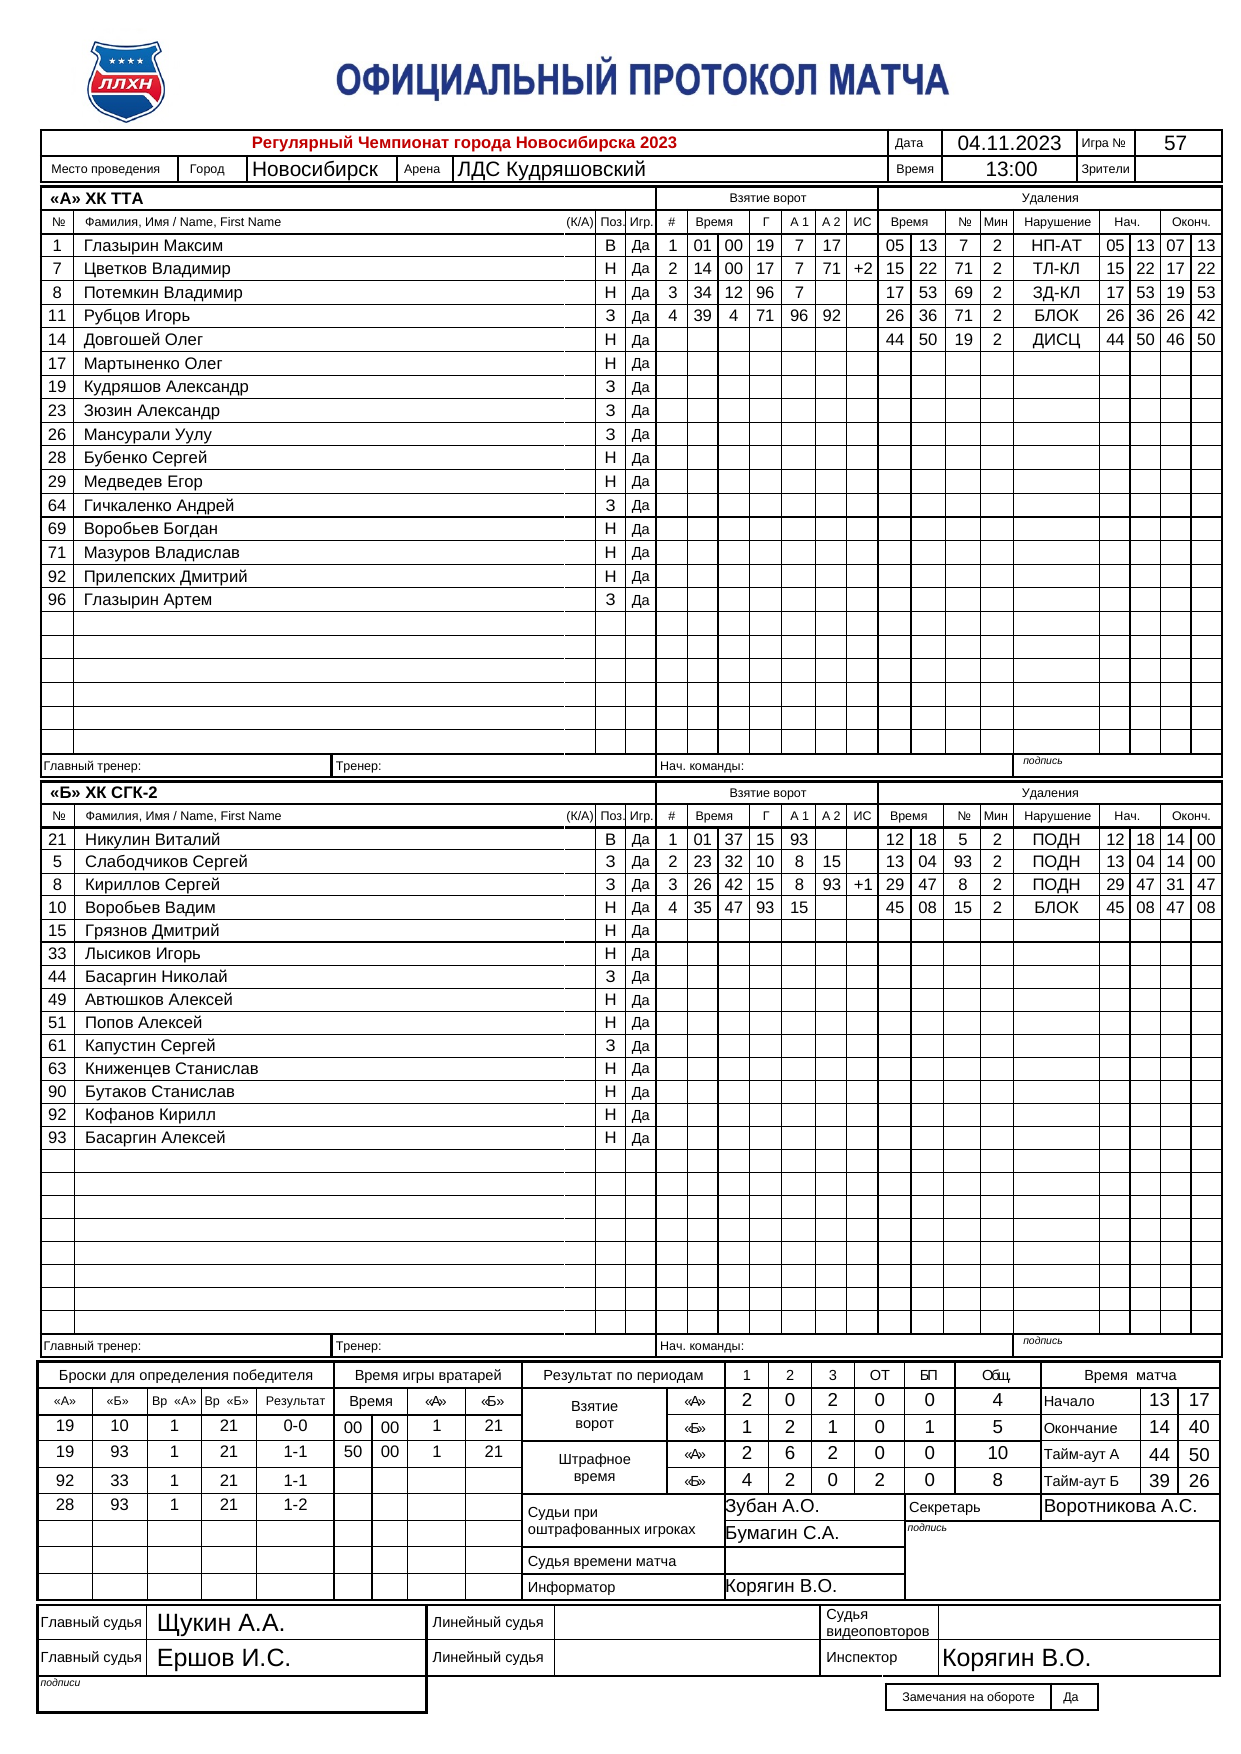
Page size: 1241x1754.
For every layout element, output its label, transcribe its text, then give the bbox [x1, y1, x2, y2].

table_cell [816, 352, 846, 374]
table_cell [782, 612, 815, 634]
table_cell [981, 707, 1013, 729]
table_cell [466, 1468, 521, 1493]
table_cell А 1 [782, 211, 815, 233]
table_cell [1100, 730, 1129, 753]
table_cell [596, 1265, 625, 1287]
table_cell Н [596, 896, 625, 918]
table_cell [944, 1127, 980, 1149]
table_cell [1192, 1288, 1221, 1310]
table_cell [1192, 565, 1221, 587]
table_cell 14 [1141, 1415, 1177, 1440]
table_cell [688, 1196, 717, 1218]
table_cell [596, 1150, 625, 1172]
table_cell [782, 423, 815, 445]
table_cell [719, 683, 749, 706]
table_cell 22 [1192, 257, 1221, 280]
table_cell [1161, 707, 1190, 729]
table_cell Лысиков Игорь [75, 943, 564, 964]
table_cell [946, 683, 980, 706]
table_cell [782, 588, 815, 611]
table_cell [1014, 399, 1099, 422]
table_cell [688, 612, 717, 634]
table_cell [879, 730, 910, 753]
table_cell [944, 1219, 980, 1241]
table_cell Место проведения [42, 157, 177, 181]
table_cell [719, 588, 749, 611]
table_cell [688, 1288, 717, 1310]
table_cell 93 [93, 1441, 147, 1467]
table_cell [944, 1173, 980, 1195]
table_cell 0 [855, 1415, 904, 1440]
table_cell Кудряшов Александр [74, 376, 564, 398]
table_cell 8 [782, 874, 815, 895]
table_cell [879, 636, 910, 658]
table_cell [1192, 612, 1221, 634]
table_cell [816, 1012, 846, 1033]
table_cell [1192, 470, 1221, 493]
table_cell «А» [668, 1442, 724, 1467]
table_cell [1100, 989, 1129, 1011]
table_cell [816, 1219, 846, 1241]
table_header Да [1052, 1685, 1097, 1709]
table_cell [1192, 1173, 1221, 1195]
table_cell 00 [373, 1441, 407, 1467]
table_cell [408, 1547, 465, 1573]
table_cell 26 [1161, 305, 1190, 327]
table_cell [565, 1012, 595, 1033]
table_cell [847, 1081, 877, 1103]
table_cell [946, 612, 980, 634]
table_cell Да [626, 541, 655, 564]
table_cell [565, 281, 595, 303]
table_cell [719, 470, 749, 493]
table_cell [912, 659, 945, 682]
table_cell 33 [42, 943, 74, 964]
table_cell [750, 541, 781, 564]
table_cell [565, 989, 595, 1011]
table_cell 71 [946, 257, 980, 280]
table_cell [1192, 376, 1221, 398]
table_cell Время [688, 805, 749, 826]
table_cell 3 [657, 874, 687, 895]
table_cell 50 [912, 328, 945, 351]
table_cell [847, 494, 877, 516]
table_cell [912, 1242, 943, 1264]
table_cell [1192, 541, 1221, 564]
table_cell [719, 1173, 749, 1195]
table_cell [726, 1548, 904, 1573]
table_cell [39, 1521, 92, 1546]
table_cell 50 [1179, 1441, 1219, 1467]
table_cell Н [596, 470, 625, 493]
table_cell Да [626, 281, 655, 303]
table_cell [1014, 446, 1099, 469]
table_cell (К/А) [565, 211, 595, 233]
table_cell 44 [1100, 328, 1129, 351]
table_cell 21 [466, 1416, 521, 1440]
table_cell [879, 565, 910, 587]
table_cell [719, 494, 749, 516]
table_cell Мансурали Уулу [74, 423, 564, 445]
table_cell [847, 1265, 877, 1287]
table_cell З [596, 850, 625, 872]
table_cell [912, 612, 945, 634]
table_cell [1014, 1127, 1099, 1149]
table_cell Да [626, 829, 655, 849]
table_cell ДИСЦ [1014, 328, 1099, 351]
table_cell [1014, 565, 1099, 587]
table_cell [657, 659, 687, 682]
table_cell [912, 943, 943, 964]
table_cell 50 [335, 1441, 371, 1467]
table_cell [912, 494, 945, 516]
table_cell Город [179, 157, 246, 181]
table_cell НП-АТ [1014, 235, 1099, 256]
table_cell № [42, 805, 74, 826]
table_cell [944, 1196, 980, 1218]
table_cell [626, 1219, 655, 1241]
table_cell 05 [879, 235, 910, 256]
table_cell [565, 1196, 595, 1218]
table_cell 4 [657, 896, 687, 918]
table_cell Рубцов Игорь [74, 305, 564, 327]
table_cell [879, 446, 910, 469]
table_cell 51 [42, 1012, 74, 1033]
table_cell [1192, 966, 1221, 987]
table_cell [1014, 352, 1099, 374]
table_cell Вр «Б» [202, 1389, 256, 1413]
table_cell А 2 [816, 211, 846, 233]
table_cell Кириллов Сергей [75, 874, 564, 895]
table_cell [565, 423, 595, 445]
table_cell Вр «А» [148, 1389, 201, 1413]
table_cell [912, 1081, 943, 1103]
table_cell [847, 423, 877, 445]
table_cell [626, 659, 655, 682]
table_cell 8 [956, 1468, 1040, 1493]
table_cell Да [626, 235, 655, 256]
table_header Взятие ворот [657, 188, 877, 209]
table_cell Да [626, 423, 655, 445]
table_cell [657, 1012, 687, 1033]
table_cell [847, 518, 877, 540]
table_cell [657, 612, 687, 634]
table_cell [75, 1219, 564, 1241]
table_cell Фамилия, Имя / Name, First Name [74, 211, 565, 233]
table_cell [565, 850, 595, 872]
table_cell [657, 328, 687, 351]
table_cell [816, 636, 846, 658]
table_cell З [596, 874, 625, 895]
table_cell [1100, 1288, 1129, 1310]
table_cell [719, 518, 749, 540]
table_cell З [596, 966, 625, 987]
table_cell [912, 1012, 943, 1033]
table_cell [1161, 1150, 1190, 1172]
table_cell [74, 636, 564, 658]
table_cell [1131, 730, 1160, 753]
table_cell 0 [905, 1389, 954, 1413]
table_cell 21 [202, 1416, 256, 1440]
table_header «Б» ХК СГК-2 [42, 783, 655, 803]
table_cell [1192, 518, 1221, 540]
table_cell [1192, 1311, 1221, 1333]
table_cell [1014, 1012, 1099, 1033]
table_cell Секретарь [906, 1495, 1040, 1520]
table_cell [1161, 446, 1190, 469]
table_cell 53 [1131, 281, 1160, 303]
table_cell [1131, 1242, 1160, 1264]
table_cell Зубан А.О. [726, 1495, 904, 1520]
table_cell Линейный судья [428, 1606, 554, 1639]
table_cell [719, 399, 749, 422]
table_cell [782, 730, 815, 753]
table_cell [847, 588, 877, 611]
table_cell [565, 376, 595, 398]
table_cell [1192, 683, 1221, 706]
table_cell Начало [1042, 1389, 1140, 1413]
table_cell [42, 636, 73, 658]
table_cell Корягин В.О. [939, 1640, 1219, 1675]
table_cell [202, 1521, 256, 1546]
table_cell 17 [42, 352, 73, 374]
table_cell Н [596, 281, 625, 303]
table_cell [782, 328, 815, 351]
table_cell 23 [42, 399, 73, 422]
table_cell [879, 352, 910, 374]
table_cell [946, 376, 980, 398]
table_cell [782, 1104, 815, 1126]
table_cell 14 [688, 257, 717, 280]
table_cell [750, 494, 781, 516]
table_cell 36 [912, 305, 945, 327]
table_cell [782, 1311, 815, 1333]
table_cell [565, 1058, 595, 1079]
table_cell [555, 1640, 819, 1675]
table_cell [1161, 1242, 1190, 1264]
table_cell [42, 1219, 74, 1241]
table_cell Тренер: [333, 755, 655, 776]
table_cell [466, 1494, 521, 1520]
table_cell З [596, 588, 625, 611]
table_cell Да [626, 399, 655, 422]
table_cell [946, 541, 980, 564]
table_cell Н [596, 920, 625, 941]
table_cell [93, 1547, 147, 1573]
table_cell [750, 943, 781, 964]
table_cell 14 [1161, 850, 1190, 872]
table_cell [879, 1150, 910, 1172]
table_cell [596, 1288, 625, 1310]
table_cell [565, 1127, 595, 1149]
table_cell [1192, 989, 1221, 1011]
table_cell [912, 1173, 943, 1195]
table_cell [1100, 1104, 1129, 1126]
table_cell 4 [726, 1468, 768, 1493]
table_cell 92 [39, 1468, 92, 1493]
table_cell [688, 470, 717, 493]
table_cell 64 [42, 494, 73, 516]
table_cell 32 [719, 850, 749, 872]
table_cell 1-2 [257, 1494, 333, 1520]
table_cell [981, 399, 1013, 422]
table_header ОТ [855, 1363, 904, 1387]
table_cell [1192, 423, 1221, 445]
table_cell [1131, 943, 1160, 964]
table_cell 31 [1161, 874, 1190, 895]
table_cell Окончание [1042, 1415, 1140, 1440]
table_header Дата [889, 131, 941, 155]
table_cell [847, 565, 877, 587]
table_cell [944, 1104, 980, 1126]
table_cell [565, 328, 595, 351]
table_cell 15 [944, 896, 980, 918]
table_cell [1014, 1219, 1099, 1241]
table_cell Да [626, 1012, 655, 1033]
table_cell 13 [1131, 235, 1160, 256]
table_cell [879, 423, 910, 445]
table_cell 63 [42, 1058, 74, 1079]
table_cell Прилепских Дмитрий [74, 565, 564, 587]
table_cell [408, 1521, 465, 1546]
table_cell [1161, 1311, 1190, 1333]
table_cell [782, 494, 815, 516]
table_cell [42, 1311, 74, 1333]
table_cell [750, 423, 781, 445]
table_cell [657, 494, 687, 516]
table_cell [912, 376, 945, 398]
table_cell 2 [981, 829, 1013, 849]
table_cell [565, 399, 595, 422]
table_cell Мартыненко Олег [74, 352, 564, 374]
table_cell [1100, 707, 1129, 729]
table_cell [719, 1012, 749, 1033]
table_cell [1014, 1311, 1099, 1333]
table_cell 21 [202, 1494, 256, 1520]
table_cell [719, 1219, 749, 1241]
table_cell [373, 1574, 407, 1599]
table_cell Время [879, 211, 945, 233]
table_cell 8 [42, 281, 73, 303]
table_cell Да [626, 446, 655, 469]
table_cell 47 [1131, 874, 1160, 895]
table_header «А» ХК ТТА [42, 188, 655, 209]
table_cell Главный тренер: [42, 755, 330, 776]
table_cell [782, 1173, 815, 1195]
table_cell [719, 989, 749, 1011]
table_cell [1161, 1081, 1190, 1103]
table_cell [148, 1547, 201, 1573]
table_cell Воробьев Богдан [74, 518, 564, 540]
table_cell [912, 1058, 943, 1079]
table_cell [565, 1311, 595, 1333]
table_cell 14 [1161, 829, 1190, 849]
table_cell [912, 636, 945, 658]
table_cell [750, 1288, 781, 1310]
table_cell [1100, 683, 1129, 706]
table_cell [847, 328, 877, 351]
table_cell [39, 1547, 92, 1573]
table_cell [1161, 1035, 1190, 1057]
table_cell [879, 1173, 910, 1195]
table_cell [879, 470, 910, 493]
table_cell 5 [944, 829, 980, 849]
table_cell [981, 612, 1013, 634]
table_cell [946, 659, 980, 682]
table_cell 17 [879, 281, 910, 303]
table_cell Нач. [1100, 211, 1160, 233]
table_cell [944, 943, 980, 964]
table_cell № [946, 211, 980, 233]
table_cell Н [596, 446, 625, 469]
table_cell [373, 1521, 407, 1546]
table_cell 35 [688, 896, 717, 918]
table_cell [912, 989, 943, 1011]
table_cell [1192, 399, 1221, 422]
table_cell [1100, 1127, 1129, 1149]
table_cell Басаргин Алексей [75, 1127, 564, 1149]
table_cell [1014, 541, 1099, 564]
table_cell [750, 328, 781, 351]
table_cell [879, 518, 910, 540]
table_cell [981, 541, 1013, 564]
table_cell «А» [668, 1389, 724, 1413]
table_cell [1131, 423, 1160, 445]
table_cell Автюшков Алексей [75, 989, 564, 1011]
table_cell [750, 1058, 781, 1079]
table_cell [750, 352, 781, 374]
table_cell 10 [93, 1416, 147, 1440]
table_cell Корягин В.О. [726, 1575, 904, 1599]
table_cell [883, 1677, 1220, 1681]
table_cell [782, 683, 815, 706]
table_cell 10 [956, 1442, 1040, 1467]
table_cell 40 [1179, 1415, 1219, 1440]
table_cell [1192, 659, 1221, 682]
table_cell [1161, 612, 1190, 634]
table_cell [944, 1288, 980, 1310]
table_cell [1014, 966, 1099, 987]
table_cell [657, 920, 687, 941]
table_cell [1192, 494, 1221, 516]
table_cell Время [879, 805, 943, 826]
table_cell [782, 1219, 815, 1241]
table_cell [981, 1012, 1013, 1033]
table_cell [782, 1150, 815, 1172]
table_cell 21 [42, 829, 74, 849]
table_cell [944, 1150, 980, 1172]
table_cell [1192, 943, 1221, 964]
table_cell 93 [750, 896, 781, 918]
table_cell [1192, 707, 1221, 729]
table_cell [912, 1127, 943, 1149]
table_cell [816, 399, 846, 422]
table_cell [879, 989, 910, 1011]
table_cell Н [596, 989, 625, 1011]
table_header Время игры вратарей [335, 1363, 521, 1387]
table_cell [847, 850, 877, 872]
table_cell [688, 636, 717, 658]
table_cell Да [626, 896, 655, 918]
table_cell [847, 1311, 877, 1333]
table_cell [428, 1677, 882, 1711]
table_cell Н [596, 1012, 625, 1033]
table_cell 49 [42, 989, 74, 1011]
table_cell [596, 636, 625, 658]
table_cell [688, 920, 717, 941]
table_cell [565, 494, 595, 516]
table_cell Судьи при оштрафованных игроках [523, 1495, 724, 1546]
table_cell [782, 1196, 815, 1218]
table_cell 21 [202, 1468, 256, 1493]
table_cell [626, 730, 655, 753]
table_cell [1100, 966, 1129, 987]
table_cell [688, 659, 717, 682]
table_cell [816, 565, 846, 587]
table_cell [1131, 1311, 1160, 1333]
table_cell [981, 1265, 1013, 1287]
table_cell Поз. [596, 211, 625, 233]
table_cell [1161, 659, 1190, 682]
table_cell [1014, 1081, 1099, 1103]
table_cell [148, 1574, 201, 1599]
table_cell [879, 1012, 910, 1033]
table_cell 04 [912, 850, 943, 872]
table_cell [981, 423, 1013, 445]
table_cell [944, 1311, 980, 1333]
table_cell 2 [657, 257, 687, 280]
table_cell [912, 352, 945, 374]
table_cell [1014, 1265, 1099, 1287]
table_cell Кофанов Кирилл [75, 1104, 564, 1126]
table_cell [688, 730, 717, 753]
table_cell [879, 1058, 910, 1079]
table_cell 13 [1141, 1389, 1177, 1413]
table_cell [626, 1265, 655, 1287]
table_cell [688, 1081, 717, 1103]
table_cell 26 [1100, 305, 1129, 327]
table_cell [1014, 707, 1099, 729]
table_cell [565, 1219, 595, 1241]
table_cell [879, 1265, 910, 1287]
table_cell [981, 1311, 1013, 1333]
table_cell [688, 518, 717, 540]
table_cell [1136, 157, 1221, 181]
table_cell 13 [1192, 235, 1221, 256]
table_cell [565, 235, 595, 256]
table_cell [657, 541, 687, 564]
table_cell 5 [956, 1415, 1040, 1440]
table_cell [1100, 1058, 1129, 1079]
table_cell [847, 730, 877, 753]
table_cell [1161, 541, 1190, 564]
table_cell [816, 943, 846, 964]
table_cell [39, 1574, 92, 1599]
table_cell [981, 1081, 1013, 1103]
table_cell Судья видеоповторов [821, 1606, 938, 1639]
table_cell [847, 1104, 877, 1126]
table_cell Н [596, 328, 625, 351]
table_cell Довгошей Олег [74, 328, 564, 351]
table_cell [912, 518, 945, 540]
table_cell [565, 829, 595, 849]
table_cell [912, 1150, 943, 1172]
table_cell 28 [39, 1494, 92, 1520]
table_cell [816, 470, 846, 493]
table_cell [688, 399, 717, 422]
table_cell 26 [42, 423, 73, 445]
table_cell [719, 612, 749, 634]
table_cell [750, 707, 781, 729]
table_cell [1100, 470, 1129, 493]
table_cell [657, 1058, 687, 1079]
table_cell [816, 989, 846, 1011]
table_cell 18 [1131, 829, 1160, 849]
table_cell [74, 659, 564, 682]
table_cell [565, 1104, 595, 1126]
table_cell [879, 1127, 910, 1149]
table_cell [816, 659, 846, 682]
table_cell [565, 1242, 595, 1264]
table_cell [944, 966, 980, 987]
table_cell [1131, 1288, 1160, 1310]
table_cell [1100, 612, 1129, 634]
table_cell [1014, 470, 1099, 493]
table_cell 01 [688, 235, 717, 256]
table_cell [626, 1196, 655, 1218]
table_cell 13:00 [943, 157, 1076, 181]
table_cell 71 [816, 257, 846, 280]
table_cell [981, 943, 1013, 964]
table_cell [847, 829, 877, 849]
table_cell [1161, 730, 1190, 753]
table_cell [626, 636, 655, 658]
table_header Удаления [879, 188, 1221, 209]
table_cell [688, 966, 717, 987]
table_cell 26 [879, 305, 910, 327]
table_cell [912, 920, 943, 941]
table_cell 29 [42, 470, 73, 493]
table_cell [816, 730, 846, 753]
table_cell [657, 1127, 687, 1149]
table_cell [939, 1606, 1219, 1639]
table_cell [816, 683, 846, 706]
table_cell 47 [912, 874, 943, 895]
table_cell 93 [42, 1127, 74, 1149]
table_cell [944, 1012, 980, 1033]
table_cell [981, 730, 1013, 753]
table_cell [816, 1196, 846, 1218]
table_cell [879, 541, 910, 564]
table_cell [879, 920, 910, 941]
table_cell [1161, 920, 1190, 941]
table_cell [1131, 1150, 1160, 1172]
table_cell Главный судья [39, 1640, 146, 1675]
table_cell В [596, 829, 625, 849]
table_cell 14 [42, 328, 73, 351]
table_cell [1014, 730, 1099, 753]
table_cell [596, 1311, 625, 1333]
table_cell 96 [750, 281, 781, 303]
table_cell [596, 1242, 625, 1264]
table_cell 2 [726, 1389, 768, 1413]
table_cell [912, 423, 945, 445]
table_cell [719, 1035, 749, 1057]
table_cell [657, 943, 687, 964]
table_cell [565, 1081, 595, 1103]
table_cell [1014, 943, 1099, 964]
table_cell [879, 966, 910, 987]
table_cell 12 [1100, 829, 1129, 849]
table_cell Линейный судья [428, 1640, 554, 1675]
table_cell [1161, 588, 1190, 611]
table_header 2 [769, 1363, 811, 1387]
table_cell [782, 943, 815, 964]
table_cell 92 [42, 565, 73, 587]
table_cell [1100, 1311, 1129, 1333]
table_cell [1161, 423, 1190, 445]
table_cell [782, 1012, 815, 1033]
table_cell [657, 1196, 687, 1218]
table_cell 69 [42, 518, 73, 540]
table_cell [847, 896, 877, 918]
table_cell [879, 1081, 910, 1103]
table_cell [719, 446, 749, 469]
table_cell ПОДН [1014, 850, 1099, 872]
table_cell [782, 470, 815, 493]
table_cell 2 [769, 1415, 811, 1440]
table_cell [879, 1219, 910, 1241]
table_cell [782, 920, 815, 941]
table_cell [750, 399, 781, 422]
table_cell [1131, 1219, 1160, 1241]
table_cell [688, 565, 717, 587]
table_cell [688, 989, 717, 1011]
table_cell Глазырин Максим [74, 235, 564, 256]
table_cell [565, 305, 595, 327]
table_cell 7 [946, 235, 980, 256]
table_cell [42, 1242, 74, 1264]
table_cell 2 [981, 328, 1013, 351]
table_cell 12 [879, 829, 910, 849]
table_cell 28 [42, 446, 73, 469]
table_cell [912, 730, 945, 753]
table_cell [1100, 1173, 1129, 1195]
table_cell [847, 235, 877, 256]
table_cell [912, 399, 945, 422]
table_cell [1131, 1104, 1160, 1126]
table_cell [1192, 588, 1221, 611]
table_cell 7 [782, 281, 815, 303]
table_cell Да [626, 1104, 655, 1126]
table_cell [1161, 1058, 1190, 1079]
table_cell [719, 707, 749, 729]
table_cell 2 [657, 850, 687, 872]
table_cell [657, 518, 687, 540]
table_cell [946, 352, 980, 374]
table_cell Потемкин Владимир [74, 281, 564, 303]
table_cell [981, 470, 1013, 493]
table_cell [719, 1081, 749, 1103]
table_cell [1100, 376, 1129, 398]
table_header Взятие ворот [657, 783, 877, 803]
table_cell [782, 565, 815, 587]
table_cell [847, 1012, 877, 1033]
table_cell З [596, 305, 625, 327]
table_cell Да [626, 494, 655, 516]
table_cell [981, 494, 1013, 516]
table_cell [466, 1574, 521, 1599]
table_cell 6 [769, 1442, 811, 1467]
table_cell [719, 943, 749, 964]
table_cell [719, 1058, 749, 1079]
table_header Замечания на обороте [887, 1685, 1050, 1709]
table_cell [1192, 1012, 1221, 1033]
table_header БП [905, 1363, 954, 1387]
table_cell 39 [688, 305, 717, 327]
table_cell 5 [42, 850, 74, 872]
table_cell 0 [769, 1389, 811, 1413]
table_cell 93 [944, 850, 980, 872]
table_cell [596, 612, 625, 634]
table_cell [816, 376, 846, 398]
table_cell Да [626, 874, 655, 895]
table_cell [93, 1574, 147, 1599]
table_cell [626, 612, 655, 634]
table_cell [1131, 707, 1160, 729]
table_cell [912, 470, 945, 493]
table_cell [719, 352, 749, 374]
table_cell [1131, 352, 1160, 374]
table_cell [912, 1104, 943, 1126]
table_cell 19 [946, 328, 980, 351]
table_cell [816, 446, 846, 469]
table_cell [688, 1104, 717, 1126]
table_cell [1131, 1173, 1160, 1195]
table_cell [750, 1104, 781, 1126]
table_cell Н [596, 257, 625, 280]
table_cell [782, 541, 815, 564]
table_cell Медведев Егор [74, 470, 564, 493]
table_cell [944, 1242, 980, 1264]
table_cell [847, 1127, 877, 1149]
table_cell 96 [782, 305, 815, 327]
table_cell [1161, 399, 1190, 422]
table_cell [912, 588, 945, 611]
table_cell Цветков Владимир [74, 257, 564, 280]
table_cell [816, 423, 846, 445]
table_cell [719, 730, 749, 753]
table_cell [657, 399, 687, 422]
table_cell 17 [750, 257, 781, 280]
table_cell Информатор [523, 1575, 724, 1599]
table_cell [688, 1035, 717, 1057]
table_cell [1014, 683, 1099, 706]
table_cell [565, 446, 595, 469]
table_cell 53 [1192, 281, 1221, 303]
table_cell 13 [912, 235, 945, 256]
table_cell [981, 1058, 1013, 1079]
table_cell Воробьев Вадим [75, 896, 564, 918]
table_cell [782, 1265, 815, 1287]
table_cell Н [596, 1081, 625, 1103]
table_cell [688, 446, 717, 469]
table_cell [373, 1547, 407, 1573]
table_cell Г [750, 805, 781, 826]
table_cell [1161, 1265, 1190, 1287]
table_cell 18 [912, 829, 943, 849]
table_cell [816, 494, 846, 516]
table_cell [75, 1242, 564, 1264]
table_cell [981, 518, 1013, 540]
table_cell [565, 707, 595, 729]
table_cell [750, 588, 781, 611]
table_cell [912, 1196, 943, 1218]
table_cell [1100, 352, 1129, 374]
table_cell 69 [946, 281, 980, 303]
table_cell подпись [1014, 755, 1221, 776]
table_cell 0 [905, 1442, 954, 1467]
table_cell [816, 588, 846, 611]
table_cell 2 [812, 1442, 854, 1467]
table_cell 15 [816, 850, 846, 872]
table_cell 4 [719, 305, 749, 327]
table_cell [1014, 920, 1099, 941]
table_cell [1131, 541, 1160, 564]
table_cell 0 [905, 1468, 954, 1493]
table_cell [1100, 943, 1129, 964]
table_cell 37 [719, 829, 749, 849]
table_cell [75, 1265, 564, 1287]
table_cell 1 [812, 1415, 854, 1440]
table_cell [1100, 1150, 1129, 1172]
table_cell [373, 1468, 407, 1493]
table_cell [688, 943, 717, 964]
table_cell [944, 989, 980, 1011]
table_cell [596, 707, 625, 729]
table_cell [816, 612, 846, 634]
table_cell [408, 1468, 465, 1493]
table_cell 11 [42, 305, 73, 327]
table_cell 1 [42, 235, 73, 256]
table_cell В [596, 235, 625, 256]
table_cell [688, 1127, 717, 1149]
table_cell [688, 423, 717, 445]
table_cell [1014, 1150, 1099, 1172]
table_cell [719, 1288, 749, 1310]
table_cell Попов Алексей [75, 1012, 564, 1033]
table_cell Новосибирск [248, 157, 396, 181]
table_cell [565, 966, 595, 987]
table_cell [1131, 1265, 1160, 1287]
table_cell 2 [726, 1442, 768, 1467]
table_cell [74, 707, 564, 729]
table_cell 01 [688, 829, 717, 849]
table_cell 00 [1192, 829, 1221, 849]
table_cell # [657, 805, 687, 826]
table_cell [1192, 1127, 1221, 1149]
table_cell подписи [39, 1677, 425, 1711]
table_cell [981, 966, 1013, 987]
table_cell [719, 966, 749, 987]
table_cell [981, 1196, 1013, 1218]
table_cell 29 [1100, 874, 1129, 895]
table_cell [565, 683, 595, 706]
table_cell [719, 1311, 749, 1333]
table_cell З [596, 376, 625, 398]
table_header Игра № [1078, 131, 1134, 155]
table_cell Н [596, 1104, 625, 1126]
picture [5, 28, 1179, 129]
table_cell [847, 541, 877, 564]
table_cell Книженцев Станислав [75, 1058, 564, 1079]
table_cell [847, 470, 877, 493]
table_cell [1131, 612, 1160, 634]
table_cell [688, 1265, 717, 1287]
table_cell [847, 943, 877, 964]
table_cell Да [626, 305, 655, 327]
table_cell 8 [944, 874, 980, 895]
table_cell [657, 1288, 687, 1310]
table_cell Судья времени матча [523, 1548, 724, 1573]
table_cell 15 [750, 874, 781, 895]
table_cell Нач. [1100, 805, 1160, 826]
table_cell 15 [1100, 257, 1129, 280]
table_cell 08 [1192, 896, 1221, 918]
table_cell [879, 612, 910, 634]
table_cell 2 [981, 257, 1013, 280]
table_cell Инспектор [821, 1640, 938, 1675]
table_cell [466, 1521, 521, 1546]
table_cell [879, 707, 910, 729]
table_cell [946, 565, 980, 587]
table_cell [946, 730, 980, 753]
table_cell 93 [816, 874, 846, 895]
table_cell [946, 707, 980, 729]
table_cell [596, 1196, 625, 1218]
table_cell Мин [981, 211, 1013, 233]
table_cell [657, 376, 687, 398]
table_cell [816, 1311, 846, 1333]
table_cell [1100, 423, 1129, 445]
table_cell [944, 1035, 980, 1057]
table_cell ИС [847, 805, 877, 826]
table_cell [75, 1196, 564, 1218]
table_cell [1161, 518, 1190, 540]
table_cell [981, 920, 1013, 941]
table_cell [657, 1104, 687, 1126]
table_cell [782, 1127, 815, 1149]
table_cell Мин [981, 805, 1013, 826]
table_header Броски для определения победителя [39, 1363, 333, 1387]
table_cell [565, 588, 595, 611]
table_cell [782, 636, 815, 658]
table_cell [847, 352, 877, 374]
table_cell [719, 1242, 749, 1264]
table_cell [879, 376, 910, 398]
table_cell [750, 920, 781, 941]
table_cell 17 [816, 235, 846, 256]
table_cell 08 [1131, 896, 1160, 918]
table_cell [750, 376, 781, 398]
table_cell [657, 588, 687, 611]
table_cell [981, 989, 1013, 1011]
table_cell [688, 1058, 717, 1079]
table_cell Капустин Сергей [75, 1035, 564, 1057]
table_cell [688, 1242, 717, 1264]
table_cell +2 [847, 257, 877, 280]
table_cell А 2 [816, 805, 846, 826]
table_cell [1131, 1081, 1160, 1103]
table_cell [816, 896, 846, 918]
table_cell [879, 683, 910, 706]
table_cell [335, 1574, 371, 1599]
table_cell [565, 1288, 595, 1310]
table_cell 19 [39, 1416, 92, 1440]
table_cell [946, 446, 980, 469]
table_cell Тайм-аут А [1042, 1441, 1140, 1467]
table_cell [565, 565, 595, 587]
table_cell 26 [1179, 1468, 1219, 1493]
table_cell [1014, 612, 1099, 634]
table_cell [1014, 1242, 1099, 1264]
table_cell [688, 1173, 717, 1195]
table_header Удаления [879, 783, 1221, 803]
table_cell [688, 541, 717, 564]
table_cell [42, 1150, 74, 1172]
table_cell [1192, 730, 1221, 753]
table_cell [816, 1150, 846, 1172]
table_cell Ершов И.С. [147, 1640, 425, 1675]
table_cell [847, 281, 877, 303]
table_cell [466, 1547, 521, 1573]
table_cell [816, 1265, 846, 1287]
table_cell 26 [688, 874, 717, 895]
table_cell [782, 1058, 815, 1079]
table_cell [1100, 588, 1129, 611]
table_cell 17 [1179, 1389, 1219, 1413]
table_cell 4 [657, 305, 687, 327]
table_cell 05 [1100, 235, 1129, 256]
table_cell [782, 1288, 815, 1310]
table_cell Н [596, 518, 625, 540]
table_cell [1161, 494, 1190, 516]
table_cell Г [750, 211, 781, 233]
table_cell [981, 659, 1013, 682]
table_cell 47 [1161, 896, 1190, 918]
table_cell [1131, 636, 1160, 658]
table_cell Да [626, 989, 655, 1011]
table_cell [816, 920, 846, 941]
table_cell [1131, 1012, 1160, 1033]
table_cell [782, 1035, 815, 1057]
table_cell [816, 1288, 846, 1310]
table_cell 0 [855, 1389, 904, 1413]
table_cell 15 [750, 829, 781, 849]
table_cell [657, 1311, 687, 1333]
table_cell [1161, 470, 1190, 493]
table_cell [750, 683, 781, 706]
table_cell 7 [42, 257, 73, 280]
table_cell [1099, 1682, 1220, 1711]
table_cell [946, 494, 980, 516]
table_cell З [596, 494, 625, 516]
table_cell [879, 494, 910, 516]
table_cell [565, 470, 595, 493]
table_cell Главный тренер: [42, 1335, 330, 1356]
table_cell 1 [657, 829, 687, 849]
table_cell [1192, 1035, 1221, 1057]
table_cell [782, 376, 815, 398]
table_header 3 [812, 1363, 854, 1387]
table_cell Штрафное время [523, 1442, 666, 1493]
table_cell [1014, 1104, 1099, 1126]
table_cell [981, 1150, 1013, 1172]
table_cell [750, 1035, 781, 1057]
table_cell [1131, 683, 1160, 706]
table_cell 44 [42, 966, 74, 987]
table_cell [1014, 1173, 1099, 1195]
table_cell Да [626, 376, 655, 398]
table_cell Нарушение [1014, 211, 1099, 233]
table_cell 1 [726, 1415, 768, 1440]
table_cell 42 [719, 874, 749, 895]
table_cell Гичкаленко Андрей [74, 494, 564, 516]
table_cell [408, 1574, 465, 1599]
table_cell [657, 1081, 687, 1103]
table_cell [750, 1150, 781, 1172]
table_cell [74, 730, 564, 753]
table_cell [688, 707, 717, 729]
table_cell [782, 1081, 815, 1103]
table_cell [1192, 1058, 1221, 1079]
table_cell [596, 1219, 625, 1241]
table_cell 0-0 [257, 1416, 333, 1440]
table_cell [879, 1196, 910, 1218]
table_cell [1192, 636, 1221, 658]
table_cell [719, 423, 749, 445]
table_cell [657, 470, 687, 493]
table_cell [202, 1574, 256, 1599]
table_cell [912, 1311, 943, 1333]
table_cell 44 [879, 328, 910, 351]
table_cell [944, 920, 980, 941]
table_cell 45 [879, 896, 910, 918]
table_cell [816, 1081, 846, 1103]
table_cell [1161, 1173, 1190, 1195]
table_cell З [596, 423, 625, 445]
table_cell [750, 659, 781, 682]
table_cell 17 [1100, 281, 1129, 303]
table_cell [879, 1242, 910, 1264]
table_cell 19 [750, 235, 781, 256]
table_cell [750, 1196, 781, 1218]
table_cell [1161, 352, 1190, 374]
table_cell [719, 1265, 749, 1287]
table_cell [626, 707, 655, 729]
table_cell [657, 730, 687, 753]
table_cell [657, 1242, 687, 1264]
table_cell [688, 1311, 717, 1333]
table_cell «Б » [466, 1389, 521, 1413]
table_cell [75, 1150, 564, 1172]
table_cell [719, 659, 749, 682]
table_cell 22 [1131, 257, 1160, 280]
table_cell 1 [657, 235, 687, 256]
table_cell [816, 1035, 846, 1057]
table_cell [750, 730, 781, 753]
table_cell [1131, 659, 1160, 682]
table_cell [565, 257, 595, 280]
table_cell Слабодчиков Сергей [75, 850, 564, 872]
table_cell [946, 518, 980, 540]
table_cell [879, 588, 910, 611]
table_cell [981, 1219, 1013, 1241]
table_cell [1100, 541, 1129, 564]
table_cell 45 [1100, 896, 1129, 918]
table_cell [981, 565, 1013, 587]
table_cell Результат [257, 1389, 333, 1413]
table_cell 96 [42, 588, 73, 611]
table_cell Да [626, 257, 655, 280]
table_cell [1014, 376, 1099, 398]
table_cell [626, 1288, 655, 1310]
table_cell 00 [719, 235, 749, 256]
table_cell 90 [42, 1081, 74, 1103]
table_cell [847, 1219, 877, 1241]
table_cell 44 [1141, 1441, 1177, 1467]
table_cell 22 [912, 257, 945, 280]
table_cell 7 [782, 257, 815, 280]
table_cell [847, 1288, 877, 1310]
table_cell [981, 352, 1013, 374]
table_cell [1100, 1242, 1129, 1264]
table_cell 42 [1192, 305, 1221, 327]
table_cell [750, 1311, 781, 1333]
table_cell Н [596, 352, 625, 374]
table_cell [75, 1173, 564, 1195]
table_cell [596, 730, 625, 753]
table_cell [596, 683, 625, 706]
table_cell [981, 683, 1013, 706]
table_cell 00 [719, 257, 749, 280]
table_cell [847, 966, 877, 987]
table_cell [688, 683, 717, 706]
table_cell [1192, 1219, 1221, 1241]
table_cell подпись [906, 1522, 1219, 1599]
table_cell [879, 1104, 910, 1126]
table_cell [1161, 1219, 1190, 1241]
table_cell 36 [1131, 305, 1160, 327]
table_cell [750, 966, 781, 987]
table_cell 07 [1161, 235, 1190, 256]
table_cell [657, 1265, 687, 1287]
table_cell [565, 612, 595, 634]
table_cell Н [596, 565, 625, 587]
table_cell [912, 1219, 943, 1241]
table_cell [719, 1150, 749, 1172]
table_cell [719, 1127, 749, 1149]
table_cell З [596, 1035, 625, 1057]
table_cell [688, 376, 717, 398]
table_cell 29 [879, 874, 910, 895]
table_cell Арена [398, 157, 452, 181]
table_cell Грязнов Дмитрий [75, 920, 564, 941]
table_cell 1 [148, 1494, 201, 1520]
table_cell 53 [912, 281, 945, 303]
table_cell 0 [812, 1468, 854, 1493]
table_cell [847, 1150, 877, 1172]
table_cell 10 [750, 850, 781, 872]
table_cell [1192, 920, 1221, 941]
table_cell [879, 399, 910, 422]
table_cell [74, 683, 564, 706]
table_cell 08 [912, 896, 943, 918]
table_cell [847, 446, 877, 469]
table_cell [750, 1081, 781, 1103]
table_cell [657, 1150, 687, 1172]
table_cell ИС [847, 211, 877, 233]
table_cell [750, 1127, 781, 1149]
table_cell [1100, 659, 1129, 682]
table_cell [1161, 1127, 1190, 1149]
table_cell 71 [946, 305, 980, 327]
table_cell [719, 541, 749, 564]
table_cell 1 [148, 1441, 201, 1467]
table_cell [782, 966, 815, 987]
table_cell 92 [816, 305, 846, 327]
table_cell [626, 1173, 655, 1195]
table_cell Тайм-аут Б [1042, 1468, 1140, 1493]
table_header 57 [1136, 131, 1221, 155]
table_cell [688, 1150, 717, 1172]
table_cell «А» [408, 1389, 465, 1413]
table_cell 2 [981, 850, 1013, 872]
table_cell [688, 588, 717, 611]
table_cell 34 [688, 281, 717, 303]
table_cell 23 [688, 850, 717, 872]
table_cell Да [626, 1081, 655, 1103]
table_cell 50 [1131, 328, 1160, 351]
table_cell 00 [373, 1416, 407, 1440]
table_cell [565, 874, 595, 895]
table_cell [335, 1547, 371, 1573]
table_cell [847, 1242, 877, 1264]
table_cell [944, 1081, 980, 1103]
table_cell 8 [42, 874, 74, 895]
table_cell 1 [408, 1441, 465, 1467]
table_cell 15 [879, 257, 910, 280]
table_cell 1 [148, 1416, 201, 1440]
table_cell [782, 989, 815, 1011]
table_cell Н [596, 1058, 625, 1079]
table_cell [946, 470, 980, 493]
table_cell [555, 1606, 819, 1639]
table_cell [750, 612, 781, 634]
table_cell 39 [1141, 1468, 1177, 1493]
table_cell [42, 612, 73, 634]
table_cell # [657, 211, 687, 233]
table_cell 1 [148, 1468, 201, 1493]
table_cell [782, 1242, 815, 1264]
table_cell [879, 659, 910, 682]
table_cell 10 [42, 896, 74, 918]
table_cell [719, 376, 749, 398]
table_cell 46 [1161, 328, 1190, 351]
table_cell [1161, 1288, 1190, 1310]
table_cell [912, 446, 945, 469]
table_cell [42, 707, 73, 729]
table_cell Да [626, 470, 655, 493]
table_cell [847, 636, 877, 658]
table_cell [879, 1288, 910, 1310]
table_cell [946, 636, 980, 658]
table_cell Мазуров Владислав [74, 541, 564, 564]
table_cell А 1 [782, 805, 815, 826]
table_cell 2 [981, 896, 1013, 918]
table_cell [981, 588, 1013, 611]
table_cell [816, 541, 846, 564]
table_cell 19 [1161, 281, 1190, 303]
table_cell Нарушение [1014, 805, 1099, 826]
table_cell 93 [93, 1494, 147, 1520]
table_cell [1014, 494, 1099, 516]
table_cell [1100, 1081, 1129, 1103]
table_cell [1192, 1104, 1221, 1126]
table_cell [912, 1288, 943, 1310]
table_cell Бумагин С.А. [726, 1521, 904, 1546]
table_cell Нач. команды: [657, 1335, 1012, 1356]
table_cell [879, 1035, 910, 1057]
table_cell [565, 541, 595, 564]
table_cell [847, 683, 877, 706]
table_cell 15 [42, 920, 74, 941]
table_cell Зюзин Александр [74, 399, 564, 422]
table_cell Главный судья [39, 1606, 146, 1639]
table_header Результат по периодам [523, 1363, 724, 1387]
table_cell 13 [879, 850, 910, 872]
table_cell [688, 494, 717, 516]
table_cell [944, 1265, 980, 1287]
table_cell [1100, 636, 1129, 658]
table_cell [1161, 966, 1190, 987]
table_cell ЗД-КЛ [1014, 281, 1099, 303]
table_cell [750, 446, 781, 469]
table_cell Да [626, 1127, 655, 1149]
table_cell [1131, 565, 1160, 587]
table_cell 8 [782, 850, 815, 872]
table_cell [657, 683, 687, 706]
table_cell [750, 1265, 781, 1287]
table_cell [782, 518, 815, 540]
table_cell [1100, 1265, 1129, 1287]
table_cell [981, 376, 1013, 398]
table_cell З [596, 399, 625, 422]
table_cell [335, 1494, 371, 1520]
table_cell [1161, 1012, 1190, 1033]
table_cell 4 [956, 1389, 1040, 1413]
table_cell «Б» [93, 1389, 147, 1413]
table_cell [719, 1196, 749, 1218]
table_cell [42, 683, 73, 706]
table_cell БЛОК [1014, 305, 1099, 327]
table_cell ЛДС Кудряшовский [454, 157, 887, 181]
table_cell Время [889, 157, 941, 181]
table_cell 71 [750, 305, 781, 327]
table_cell [750, 989, 781, 1011]
table_cell Да [626, 565, 655, 587]
table_cell [847, 707, 877, 729]
table_cell [750, 518, 781, 540]
table_cell 2 [769, 1468, 811, 1493]
table_cell Да [626, 328, 655, 351]
table_cell [782, 446, 815, 469]
table_cell [946, 588, 980, 611]
table_cell [93, 1521, 147, 1546]
table_cell Да [626, 1035, 655, 1057]
table_cell 19 [39, 1441, 92, 1467]
table_cell [596, 659, 625, 682]
table_cell [565, 943, 595, 964]
table_cell [1161, 376, 1190, 398]
table_cell Да [626, 966, 655, 987]
table_cell 93 [782, 829, 815, 849]
table_cell [750, 1219, 781, 1241]
table_cell [847, 376, 877, 398]
table_header Время матча [1042, 1363, 1219, 1387]
table_cell [847, 1035, 877, 1057]
table_cell [1100, 565, 1129, 587]
table_cell [847, 305, 877, 327]
table_cell [42, 1288, 74, 1310]
table_cell [1014, 1288, 1099, 1310]
table_cell [1100, 920, 1129, 941]
table_cell Н [596, 1127, 625, 1149]
table_cell 7 [782, 235, 815, 256]
table_cell [782, 659, 815, 682]
table_cell «Б» [668, 1468, 724, 1493]
table_cell [148, 1521, 201, 1546]
table_cell Игр. [626, 211, 655, 233]
table_cell [750, 1173, 781, 1195]
table_cell 1-1 [257, 1468, 333, 1493]
table_cell [719, 636, 749, 658]
table_cell подпись [1014, 1335, 1221, 1356]
table_cell [981, 1288, 1013, 1310]
table_cell [42, 659, 73, 682]
table_cell [782, 399, 815, 422]
table_cell [1014, 518, 1099, 540]
table_cell 19 [42, 376, 73, 398]
table_cell [1100, 1035, 1129, 1057]
table_header Регулярный Чемпионат города Новосибирска 2023 [42, 131, 887, 155]
table_cell [74, 612, 564, 634]
table_cell [42, 1265, 74, 1287]
table_cell 2 [981, 305, 1013, 327]
table_cell Игр. [626, 805, 655, 826]
table_header 04.11.2023 [943, 131, 1076, 155]
table_cell [75, 1288, 564, 1310]
table_cell [565, 920, 595, 941]
table_cell [565, 1265, 595, 1287]
table_cell [719, 328, 749, 351]
table_cell [1100, 446, 1129, 469]
table_cell [912, 1035, 943, 1057]
table_cell [981, 1035, 1013, 1057]
table_cell Да [626, 1058, 655, 1079]
table_cell [1131, 1127, 1160, 1149]
table_cell [847, 612, 877, 634]
table_cell ПОДН [1014, 829, 1099, 849]
table_cell [657, 1035, 687, 1057]
table_cell Нач. команды: [657, 755, 1012, 776]
table_cell [1014, 1058, 1099, 1079]
table_cell [688, 352, 717, 374]
table_cell [657, 989, 687, 1011]
table_cell [847, 1196, 877, 1218]
table_cell [1014, 1196, 1099, 1218]
table_cell [565, 1173, 595, 1195]
table_cell [1161, 943, 1190, 964]
table_cell ПОДН [1014, 874, 1099, 895]
table_cell 0 [855, 1442, 904, 1467]
table_cell 2 [981, 235, 1013, 256]
table_cell [565, 730, 595, 753]
table_cell [335, 1521, 371, 1546]
table_cell [42, 730, 73, 753]
table_cell [565, 1035, 595, 1057]
table_cell [688, 328, 717, 351]
table_cell [981, 1173, 1013, 1195]
table_cell 21 [466, 1441, 521, 1467]
table_cell 50 [1192, 328, 1221, 351]
table_cell [750, 636, 781, 658]
table_cell [912, 683, 945, 706]
table_cell [1014, 636, 1099, 658]
table_cell [816, 518, 846, 540]
table_cell Воротникова А.С. [1042, 1495, 1219, 1520]
table_cell [565, 896, 595, 918]
table_cell 1-1 [257, 1441, 333, 1467]
table_cell [1131, 966, 1160, 987]
table_cell [816, 1173, 846, 1195]
table_cell [912, 565, 945, 587]
table_cell 47 [1192, 874, 1221, 895]
table_cell Время [335, 1389, 407, 1413]
table_cell [847, 399, 877, 422]
table_cell [912, 966, 943, 987]
table_cell [565, 352, 595, 374]
table_cell [912, 707, 945, 729]
table_cell [257, 1547, 333, 1573]
table_cell [946, 423, 980, 445]
table_cell [1161, 636, 1190, 658]
table_cell 1 [905, 1415, 954, 1440]
table_cell [626, 683, 655, 706]
table_cell [816, 1058, 846, 1079]
table_header 1 [726, 1363, 768, 1387]
table_cell [626, 1311, 655, 1333]
table_cell 12 [719, 281, 749, 303]
table_cell [1131, 399, 1160, 422]
table_cell [688, 1012, 717, 1033]
table_cell [1192, 1265, 1221, 1287]
table_cell 17 [1161, 257, 1190, 280]
table_cell [981, 1104, 1013, 1126]
table_cell [816, 1242, 846, 1264]
table_cell Щукин А.А. [147, 1606, 425, 1639]
table_cell [1192, 1150, 1221, 1172]
table_cell [565, 659, 595, 682]
table_cell [1131, 588, 1160, 611]
table_cell [42, 1173, 74, 1195]
table_cell [847, 1173, 877, 1195]
table_cell 33 [93, 1468, 147, 1493]
table_cell [946, 399, 980, 422]
table_cell [912, 541, 945, 564]
table_cell [1161, 1104, 1190, 1126]
table_cell Н [596, 541, 625, 564]
table_cell Да [626, 920, 655, 941]
table_cell [912, 1265, 943, 1287]
table_cell «Б» [668, 1415, 724, 1440]
table_cell Да [626, 850, 655, 872]
table_cell Оконч. [1161, 805, 1221, 826]
table_cell 1 [408, 1416, 465, 1440]
table_cell Никулин Виталий [75, 829, 564, 849]
table_cell [1161, 683, 1190, 706]
table_cell [657, 565, 687, 587]
table_cell [1131, 989, 1160, 1011]
table_cell Да [626, 943, 655, 964]
table_cell Оконч. [1161, 211, 1221, 233]
table_cell [1131, 494, 1160, 516]
table_cell [981, 1242, 1013, 1264]
table_cell Зрители [1078, 157, 1134, 181]
table_cell +1 [847, 874, 877, 895]
table_cell [816, 281, 846, 303]
table_cell [657, 446, 687, 469]
table_cell [847, 659, 877, 682]
table_cell [657, 352, 687, 374]
table_cell Взятие ворот [523, 1389, 666, 1440]
table_cell [816, 1104, 846, 1126]
table_cell 2 [812, 1389, 854, 1413]
table_cell [816, 328, 846, 351]
table_cell [1131, 1058, 1160, 1079]
table_header Общ. [956, 1363, 1040, 1387]
table_cell Фамилия, Имя / Name, First Name [75, 805, 565, 826]
table_cell [657, 1173, 687, 1195]
table_cell [1192, 446, 1221, 469]
table_cell [1014, 989, 1099, 1011]
table_cell 13 [1100, 850, 1129, 872]
table_cell [657, 423, 687, 445]
table_cell [816, 707, 846, 729]
table_cell [1014, 659, 1099, 682]
table_cell [1100, 1196, 1129, 1218]
table_cell [719, 920, 749, 941]
table_cell Да [626, 352, 655, 374]
table_cell [719, 1104, 749, 1126]
table_cell [408, 1494, 465, 1520]
table_cell Тренер: [333, 1335, 655, 1356]
table_cell [1014, 588, 1099, 611]
table_cell 00 [1192, 850, 1221, 872]
table_cell [782, 707, 815, 729]
table_cell «А» [39, 1389, 92, 1413]
table_cell 47 [719, 896, 749, 918]
table_cell [657, 707, 687, 729]
table_cell [1161, 565, 1190, 587]
table_cell [257, 1574, 333, 1599]
table_cell 2 [981, 874, 1013, 895]
table_cell 2 [855, 1468, 904, 1493]
table_cell [1192, 1242, 1221, 1264]
table_cell [657, 966, 687, 987]
table_cell [1131, 1196, 1160, 1218]
table_cell [1192, 1081, 1221, 1103]
table_cell № [944, 805, 980, 826]
table_cell [719, 565, 749, 587]
table_cell [981, 636, 1013, 658]
table_cell [1131, 446, 1160, 469]
table_cell [1131, 1035, 1160, 1057]
table_cell [1131, 376, 1160, 398]
table_cell 04 [1131, 850, 1160, 872]
table_cell 92 [42, 1104, 74, 1126]
table_cell [1131, 470, 1160, 493]
table_cell [688, 1219, 717, 1241]
table_cell [1161, 1196, 1190, 1218]
table_cell Да [626, 518, 655, 540]
table_cell [750, 470, 781, 493]
table_cell [1131, 518, 1160, 540]
table_cell [202, 1547, 256, 1573]
table_cell Поз. [596, 805, 625, 826]
table_cell [816, 1127, 846, 1149]
table_cell [847, 989, 877, 1011]
table_cell [626, 1242, 655, 1264]
table_cell [847, 920, 877, 941]
table_cell [1100, 494, 1129, 516]
table_cell [1100, 1012, 1129, 1033]
table_cell БЛОК [1014, 896, 1099, 918]
table_cell [257, 1521, 333, 1546]
table_cell [816, 829, 846, 849]
table_cell [565, 518, 595, 540]
table_cell [1192, 1196, 1221, 1218]
table_cell ТЛ-КЛ [1014, 257, 1099, 280]
table_cell Бутаков Станислав [75, 1081, 564, 1103]
table_cell [944, 1058, 980, 1079]
table_cell Басаргин Николай [75, 966, 564, 987]
table_cell [42, 1196, 74, 1218]
table_cell [373, 1494, 407, 1520]
table_cell [1161, 989, 1190, 1011]
table_cell [981, 446, 1013, 469]
table_cell Бубенко Сергей [74, 446, 564, 469]
table_cell [750, 1012, 781, 1033]
table_cell № [42, 211, 73, 233]
table_cell [981, 1127, 1013, 1149]
table_cell [657, 636, 687, 658]
table_cell 71 [42, 541, 73, 564]
table_cell [750, 1242, 781, 1264]
table_cell 15 [782, 896, 815, 918]
table_cell (К/А) [565, 805, 595, 826]
table_cell [1131, 920, 1160, 941]
table_cell [1100, 518, 1129, 540]
table_cell [847, 1058, 877, 1079]
table_cell [1100, 399, 1129, 422]
table_cell [879, 1311, 910, 1333]
table_cell Глазырин Артем [74, 588, 564, 611]
table_cell [1100, 1219, 1129, 1241]
table_cell [879, 943, 910, 964]
table_cell 00 [335, 1416, 371, 1440]
table_cell [626, 1150, 655, 1172]
table_cell [565, 1150, 595, 1172]
table_cell [1014, 1035, 1099, 1057]
table_cell Время [688, 211, 749, 233]
table_cell [1014, 423, 1099, 445]
table_cell 3 [657, 281, 687, 303]
table_cell 21 [202, 1441, 256, 1467]
table_cell [782, 352, 815, 374]
table_cell [816, 966, 846, 987]
table_cell [1192, 352, 1221, 374]
table_cell [565, 636, 595, 658]
table_cell [657, 1219, 687, 1241]
table_cell Да [626, 588, 655, 611]
table_cell [75, 1311, 564, 1333]
table_cell [596, 1173, 625, 1195]
table_cell [335, 1468, 371, 1493]
table_cell Н [596, 943, 625, 964]
table_cell 2 [981, 281, 1013, 303]
table_cell 61 [42, 1035, 74, 1057]
table_cell [750, 565, 781, 587]
